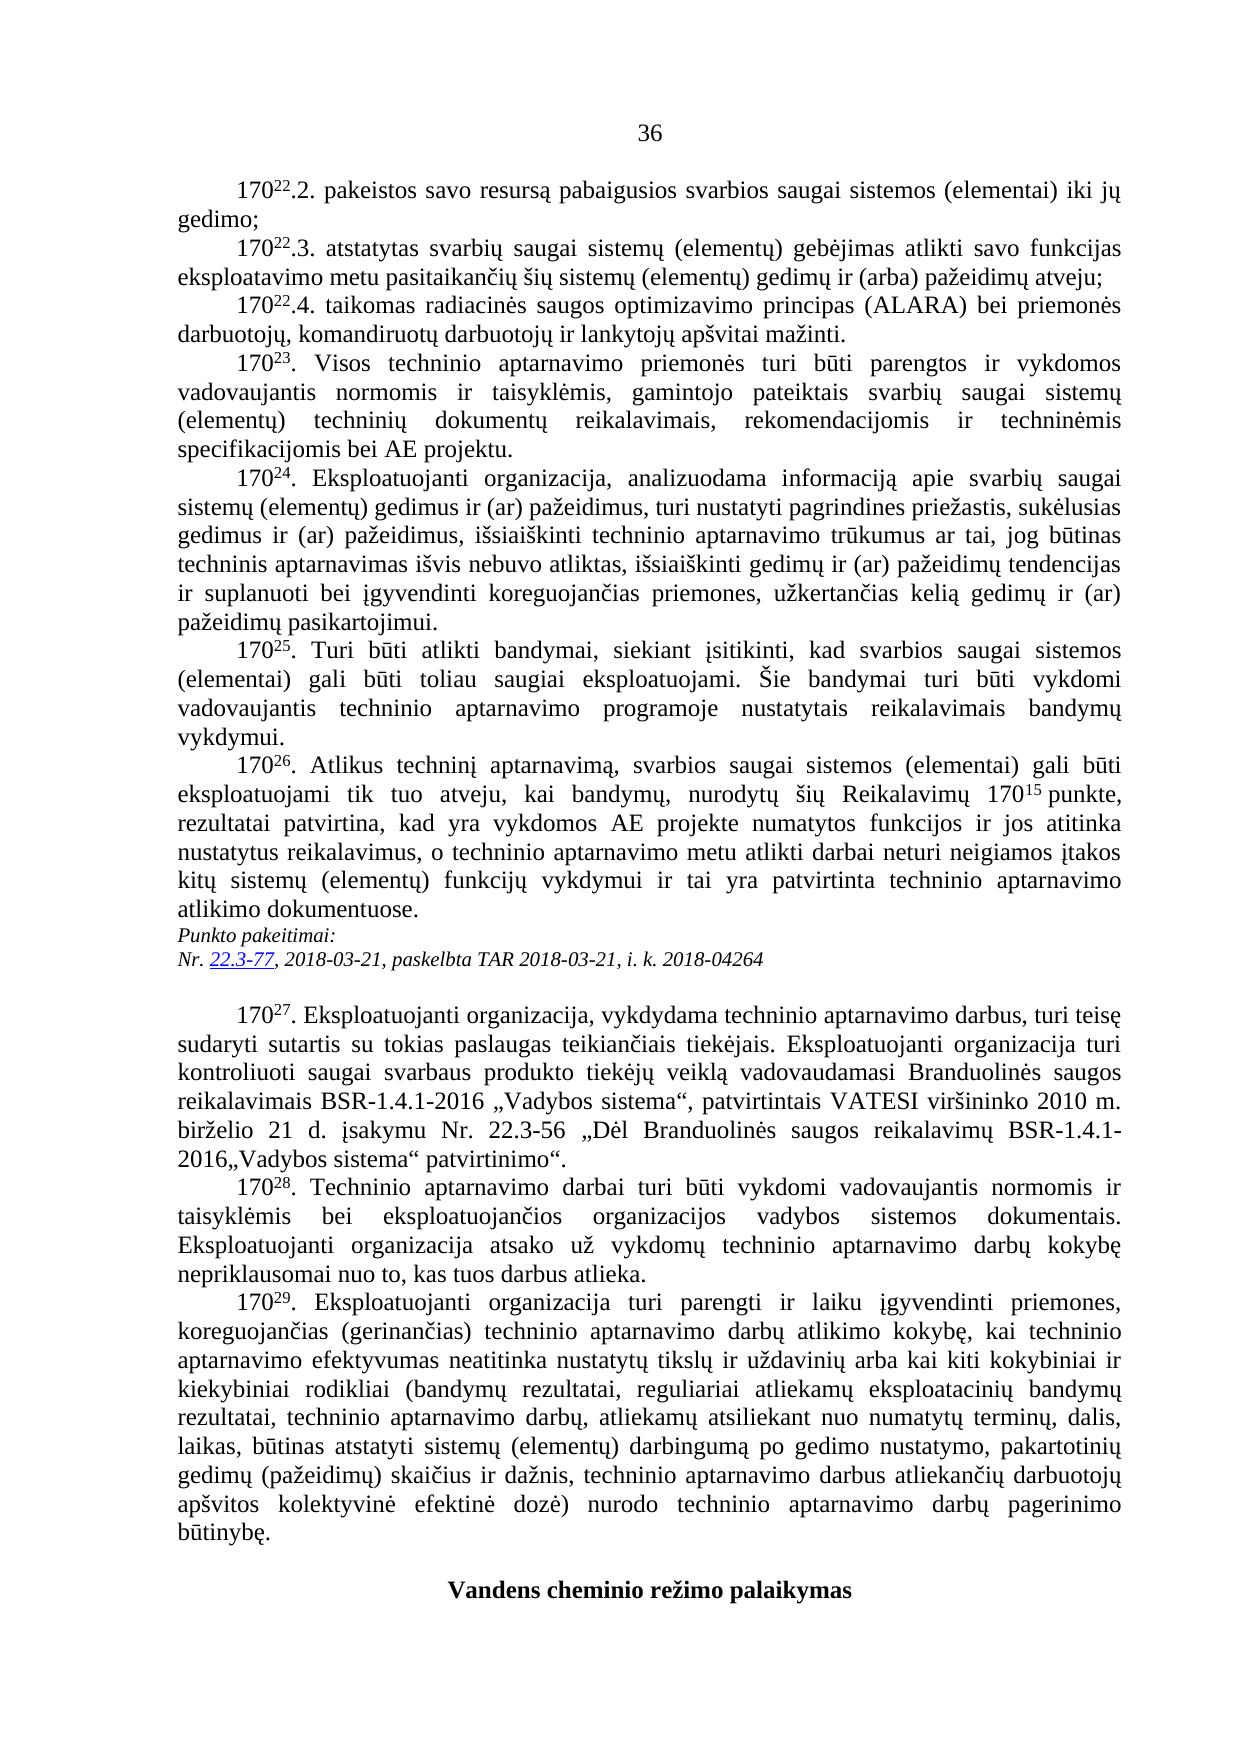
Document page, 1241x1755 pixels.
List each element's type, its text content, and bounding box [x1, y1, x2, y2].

text Punkto pakeitimai: [177, 923, 1122, 947]
text 17028. Techninio aptarnavimo darbai turi būti vykdomi vadovaujantis normomis ir taisyklėmis bei eksploatuojančios organizacijos vadybos sistemos dokumentais. Eksploatuojanti organizacija atsako už vykdomų techninio aptarnavimo darbų kokybę nepriklausomai nuo to, kas tuos darbus atlieka. [177, 1172, 1122, 1287]
text 17029. Eksploatuojanti organizacija turi parengti ir laiku įgyvendinti priemones, koreguojančias (gerinančias) techninio aptarnavimo darbų atlikimo kokybę, kai techninio aptarnavimo efektyvumas neatitinka nustatytų tikslų ir uždavinių arba kai kiti kokybiniai ir kiekybiniai rodikliai (bandymų rezultatai, reguliariai atliekamų eksploatacinių bandymų rezultatai, techninio aptarnavimo darbų, atliekamų atsiliekant nuo numatytų terminų, dalis, laikas, būtinas atstatyti sistemų (elementų) darbingumą po gedimo nustatymo, pakartotinių gedimų (pažeidimų) skaičius ir dažnis, techninio aptarnavimo darbus atliekančių darbuotojų apšvitos kolektyvinė efektinė dozė) nurodo techninio aptarnavimo darbų pagerinimo būtinybę. [177, 1287, 1122, 1546]
text 17026. Atlikus techninį aptarnavimą, svarbios saugai sistemos (elementai) gali būti eksploatuojami tik tuo atveju, kai bandymų, nurodytų šių Reikalavimų 17015 punkte, rezultatai patvirtina, kad yra vykdomos AE projekte numatytos funkcijos ir jos atitinka nustatytus reikalavimus, o techninio aptarnavimo metu atlikti darbai neturi neigiamos įtakos kitų sistemų (elementų) funkcijų vykdymui ir tai yra patvirtinta techninio aptarnavimo atlikimo dokumentuose. [177, 751, 1122, 923]
text Nr. 22.3-77, 2018-03-21, paskelbta TAR 2018-03-21, i. k. 2018-04264 [177, 947, 1122, 971]
text 17025. Turi būti atlikti bandymai, siekiant įsitikinti, kad svarbios saugai sistemos (elementai) gali būti toliau saugiai eksploatuojami. Šie bandymai turi būti vykdomi vadovaujantis techninio aptarnavimo programoje nustatytais reikalavimais bandymų vykdymui. [177, 636, 1122, 751]
text Vandens cheminio režimo palaikymas [177, 1575, 1122, 1604]
text 17022.4. taikomas radiacinės saugos optimizavimo principas (ALARA) bei priemonės darbuotojų, komandiruotų darbuotojų ir lankytojų apšvitai mažinti. [177, 291, 1122, 348]
text 17022.2. pakeistos savo resursą pabaigusios svarbios saugai sistemos (elementai) iki jų gedimo; [177, 176, 1122, 233]
text 17023. Visos techninio aptarnavimo priemonės turi būti parengtos ir vykdomos vadovaujantis normomis ir taisyklėmis, gamintojo pateiktais svarbių saugai sistemų (elementų) techninių dokumentų reikalavimais, rekomendacijomis ir techninėmis specifikacijomis bei AE projektu. [177, 348, 1122, 463]
text 17027. Eksploatuojanti organizacija, vykdydama techninio aptarnavimo darbus, turi teisę sudaryti sutartis su tokias paslaugas teikiančiais tiekėjais. Eksploatuojanti organizacija turi kontroliuoti saugai svarbaus produkto tiekėjų veiklą vadovaudamasi Branduolinės saugos reikalavimais BSR-1.4.1-2016 „Vadybos sistema“, patvirtintais VATESI viršininko 2010 m. birželio 21 d. įsakymu Nr. 22.3-56 „Dėl Branduolinės saugos reikalavimų BSR-1.4.1-2016„Vadybos sistema“ patvirtinimo“. [177, 1000, 1122, 1172]
text 17022.3. atstatytas svarbių saugai sistemų (elementų) gebėjimas atlikti savo funkcijas eksploatavimo metu pasitaikančių šių sistemų (elementų) gedimų ir (arba) pažeidimų atveju; [177, 233, 1122, 291]
text 17024. Eksploatuojanti organizacija, analizuodama informaciją apie svarbių saugai sistemų (elementų) gedimus ir (ar) pažeidimus, turi nustatyti pagrindines priežastis, sukėlusias gedimus ir (ar) pažeidimus, išsiaiškinti techninio aptarnavimo trūkumus ar tai, jog būtinas techninis aptarnavimas išvis nebuvo atliktas, išsiaiškinti gedimų ir (ar) pažeidimų tendencijas ir suplanuoti bei įgyvendinti koreguojančias priemones, užkertančias kelią gedimų ir (ar) pažeidimų pasikartojimui. [177, 463, 1122, 636]
